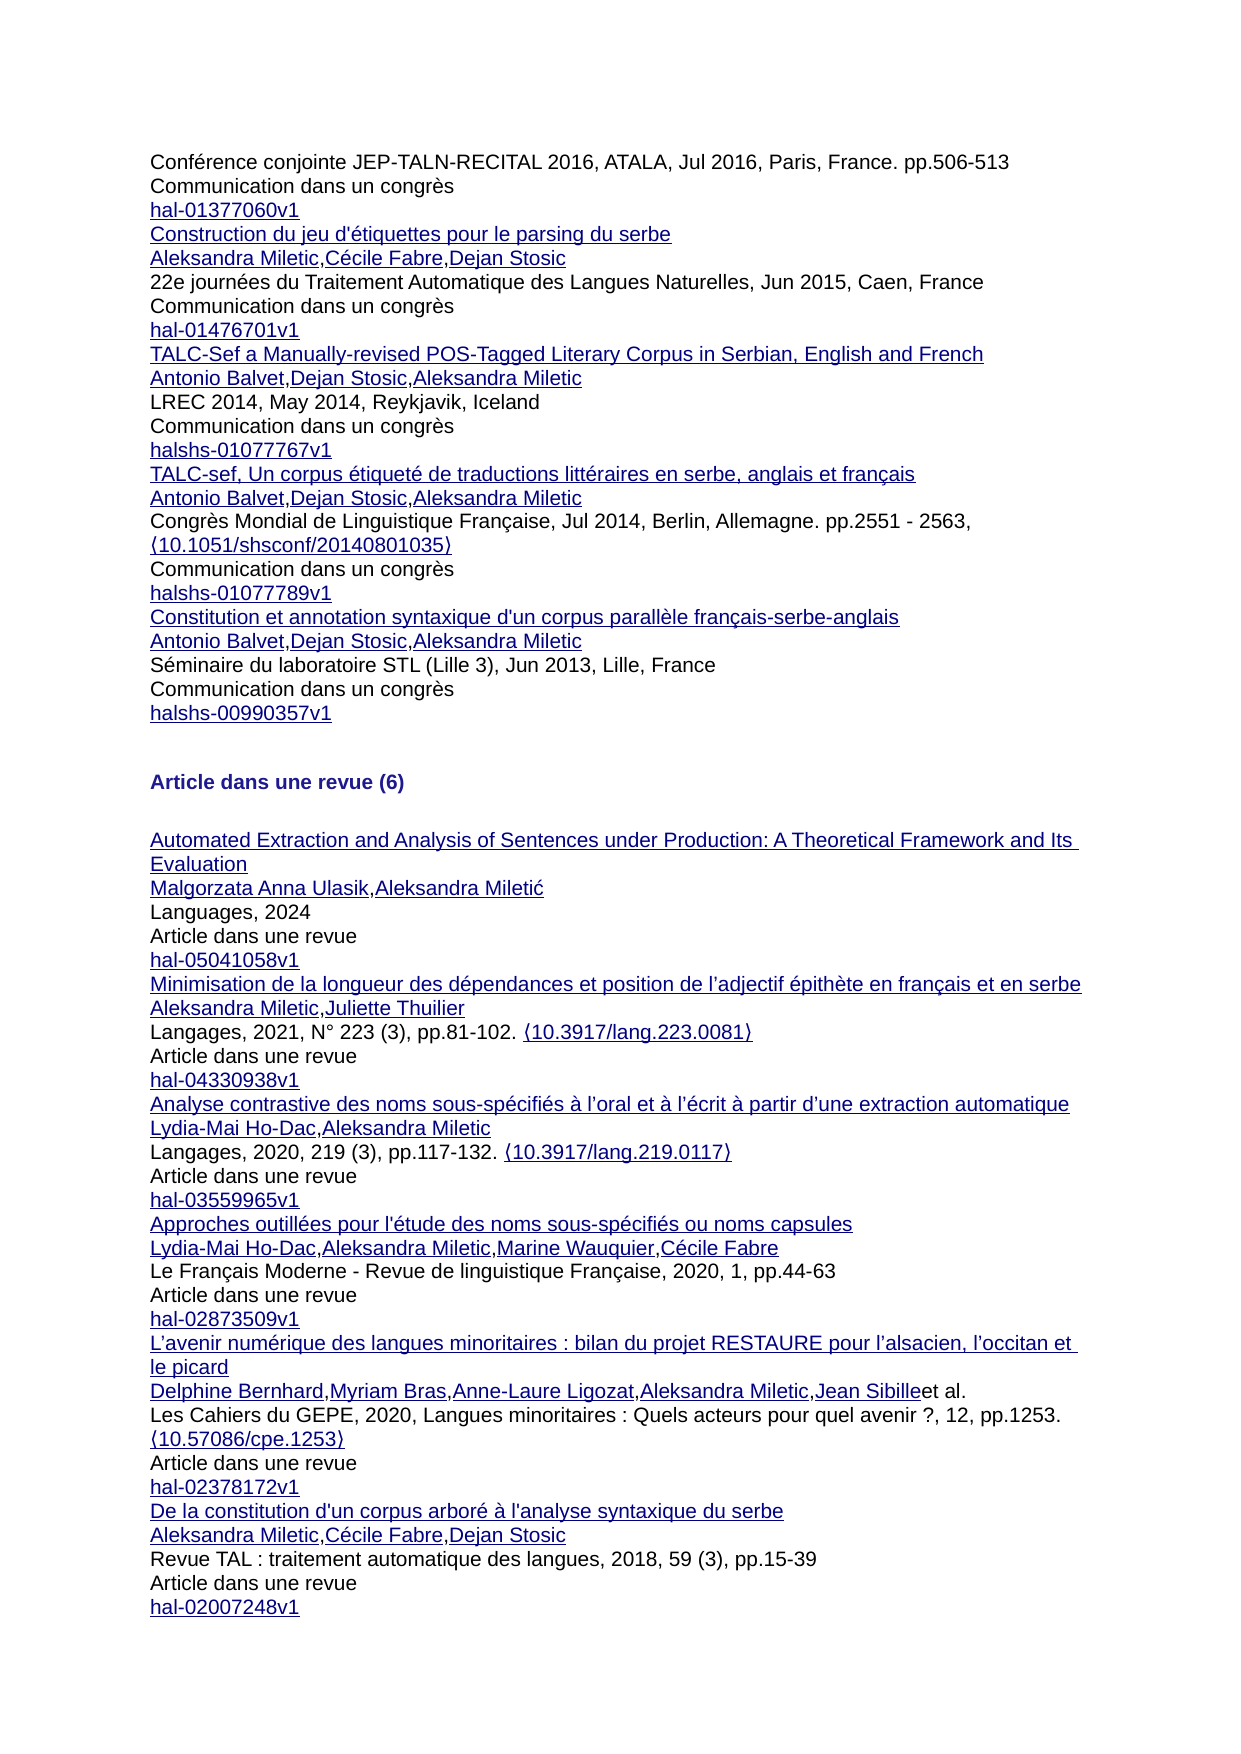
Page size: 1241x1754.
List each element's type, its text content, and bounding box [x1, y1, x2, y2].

table_cell TALC-sef, Un corpus étiqueté de traductions littéraires en serbe, anglais et français Antonio Balvet,Dejan Stosic,Aleksandra Miletic Congrès Mondial de Linguistique Française, Jul 2014, Berlin, Allemagne. pp.2551 - 2563, ⟨10.1051/shsconf/20140801035⟩ Communication dans un congrès halshs-01077789v1 [150, 461, 1090, 605]
table_cell Approches outillées pour l'étude des noms sous-spécifiés ou noms capsules Lydia-Mai Ho-Dac,Aleksandra Miletic,Marine Wauquier,Cécile Fabre Le Français Moderne - Revue de linguistique Française, 2020, 1, pp.44-63 Article dans une revue hal-02873509v1 [150, 1211, 1090, 1331]
table_cell L’avenir numérique des langues minoritaires : bilan du projet RESTAURE pour l’alsacien, l’occitan et le picard Delphine Bernhard,Myriam Bras,Anne-Laure Ligozat,Aleksandra Miletic,Jean Sibilleet al. Les Cahiers du GEPE, 2020, Langues minoritaires : Quels acteurs pour quel avenir ?, 12, pp.1253. ⟨10.57086/cpe.1253⟩ Article dans une revue hal-02378172v1 [150, 1331, 1090, 1499]
table_cell Minimisation de la longueur des dépendances et position de l’adjectif épithète en français et en serbe Aleksandra Miletic,Juliette Thuilier Langages, 2021, N° 223 (3), pp.81-102. ⟨10.3917/lang.223.0081⟩ Article dans une revue hal-04330938v1 [150, 972, 1090, 1092]
table_cell Constitution et annotation syntaxique d'un corpus parallèle français-serbe-anglais Antonio Balvet,Dejan Stosic,Aleksandra Miletic Séminaire du laboratoire STL (Lille 3), Jun 2013, Lille, France Communication dans un congrès halshs-00990357v1 [150, 605, 1090, 725]
table_header Automated Extraction and Analysis of Sentences under Production: A Theoretical Framework and Its Evaluation Malgorzata Anna Ulasik,Aleksandra Miletić Languages, 2024 Article dans une revue hal-05041058v1 [150, 828, 1090, 972]
table_cell De la constitution d'un corpus arboré à l'analyse syntaxique du serbe Aleksandra Miletic,Cécile Fabre,Dejan Stosic Revue TAL : traitement automatique des langues, 2018, 59 (3), pp.15-39 Article dans une revue hal-02007248v1 [150, 1499, 1090, 1619]
table_cell Construction du jeu d'étiquettes pour le parsing du serbe Aleksandra Miletic,Cécile Fabre,Dejan Stosic 22e journées du Traitement Automatique des Langues Naturelles, Jun 2015, Caen, France Communication dans un congrès hal-01476701v1 [150, 222, 1090, 342]
table_cell Conférence conjointe JEP-TALN-RECITAL 2016, ATALA, Jul 2016, Paris, France. pp.506-513 Communication dans un congrès hal-01377060v1 [150, 150, 1090, 222]
subtitle Article dans une revue (6) [150, 770, 1090, 794]
table_cell TALC-Sef a Manually-revised POS-Tagged Literary Corpus in Serbian, English and French Antonio Balvet,Dejan Stosic,Aleksandra Miletic LREC 2014, May 2014, Reykjavik, Iceland Communication dans un congrès halshs-01077767v1 [150, 342, 1090, 461]
table_cell Analyse contrastive des noms sous-spécifiés à l’oral et à l’écrit à partir d’une extraction automatique Lydia-Mai Ho-Dac,Aleksandra Miletic Langages, 2020, 219 (3), pp.117-132. ⟨10.3917/lang.219.0117⟩ Article dans une revue hal-03559965v1 [150, 1092, 1090, 1211]
